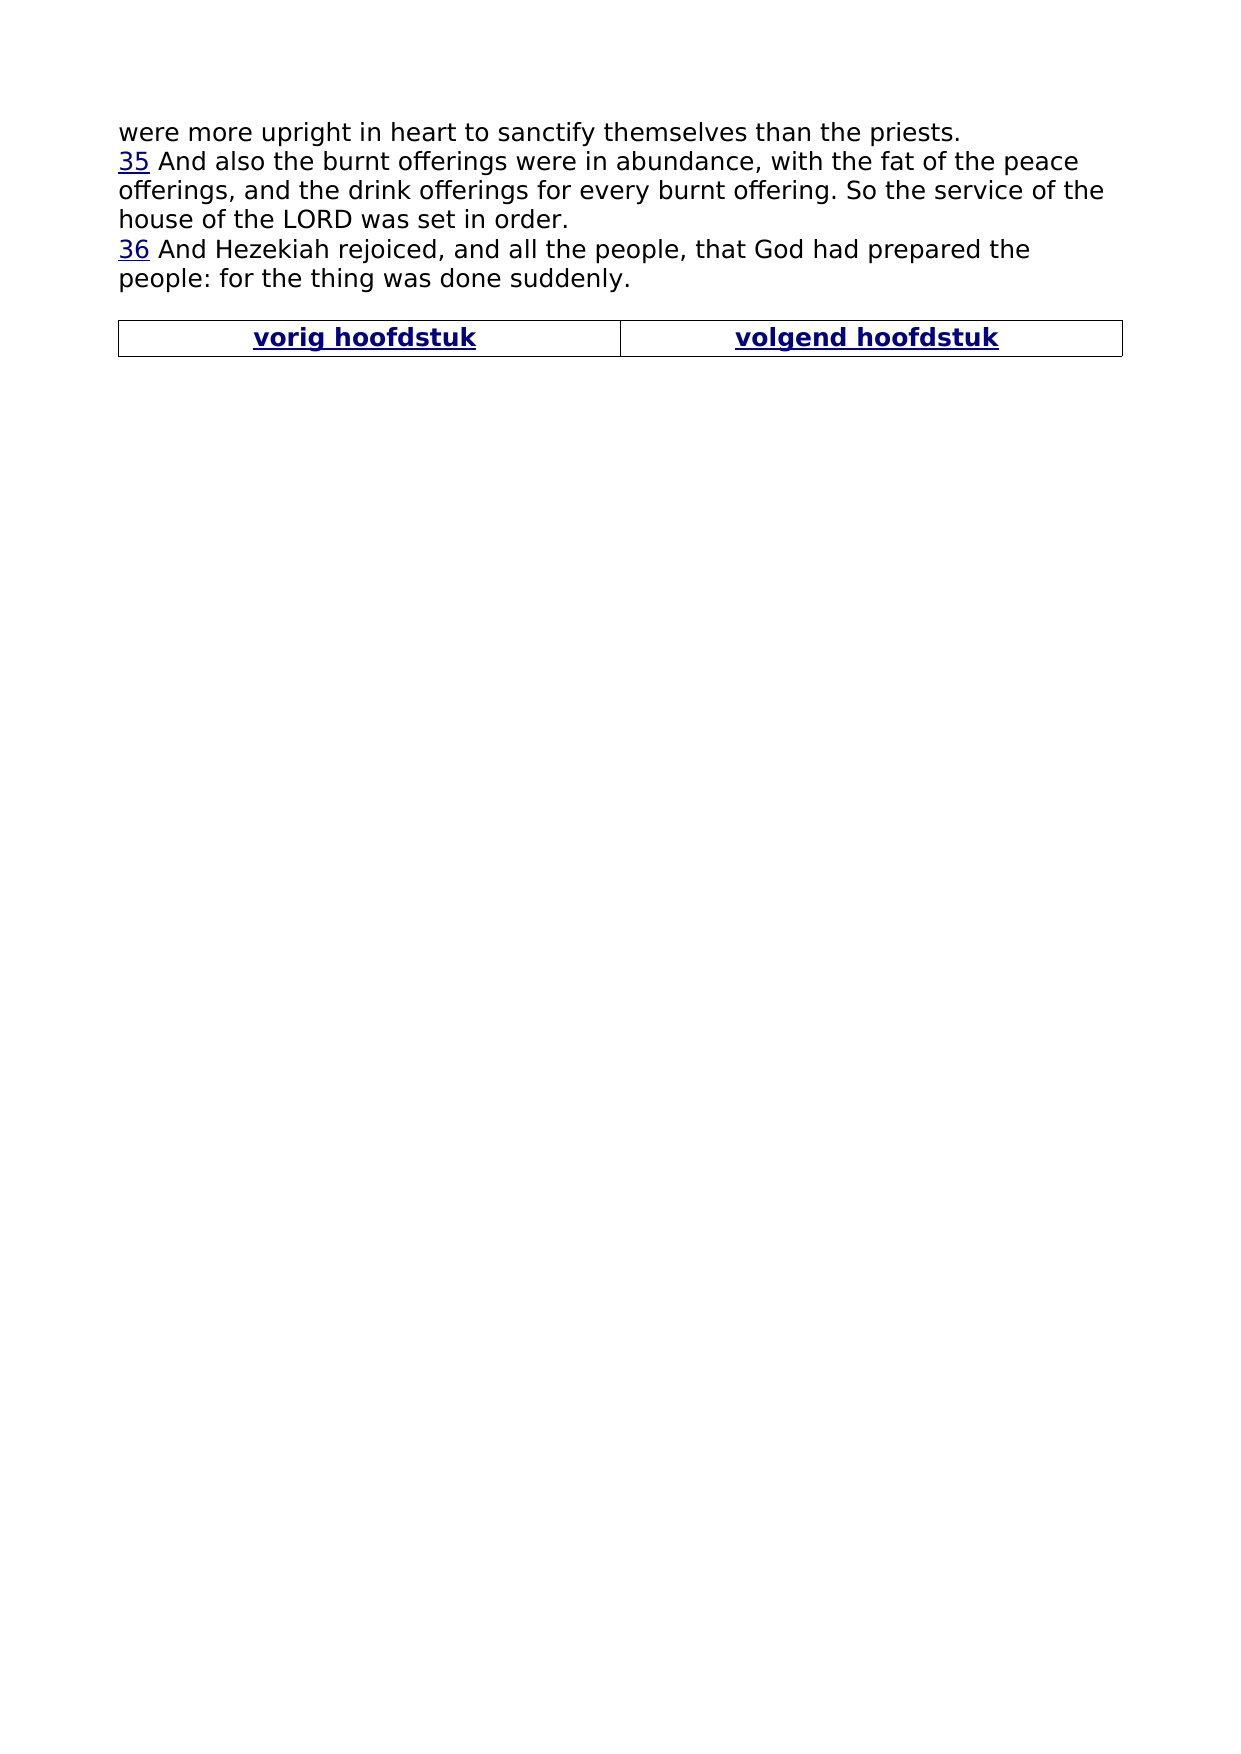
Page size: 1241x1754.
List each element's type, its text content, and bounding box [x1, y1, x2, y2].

table_header vorig hoofdstuk [119, 321, 620, 356]
text were more upright in heart to sanctify themselves than the priests. 35 And also the burnt offerings were in abundance, with the fat of the peace offerings, and the drink offerings for every burnt offering. So the service of the house of the LORD was set in order. 36 And Hezekiah rejoiced, and all the people, that God had prepared the people: for the thing was done suddenly. [118, 118, 1122, 293]
table_header volgend hoofdstuk [621, 321, 1122, 356]
